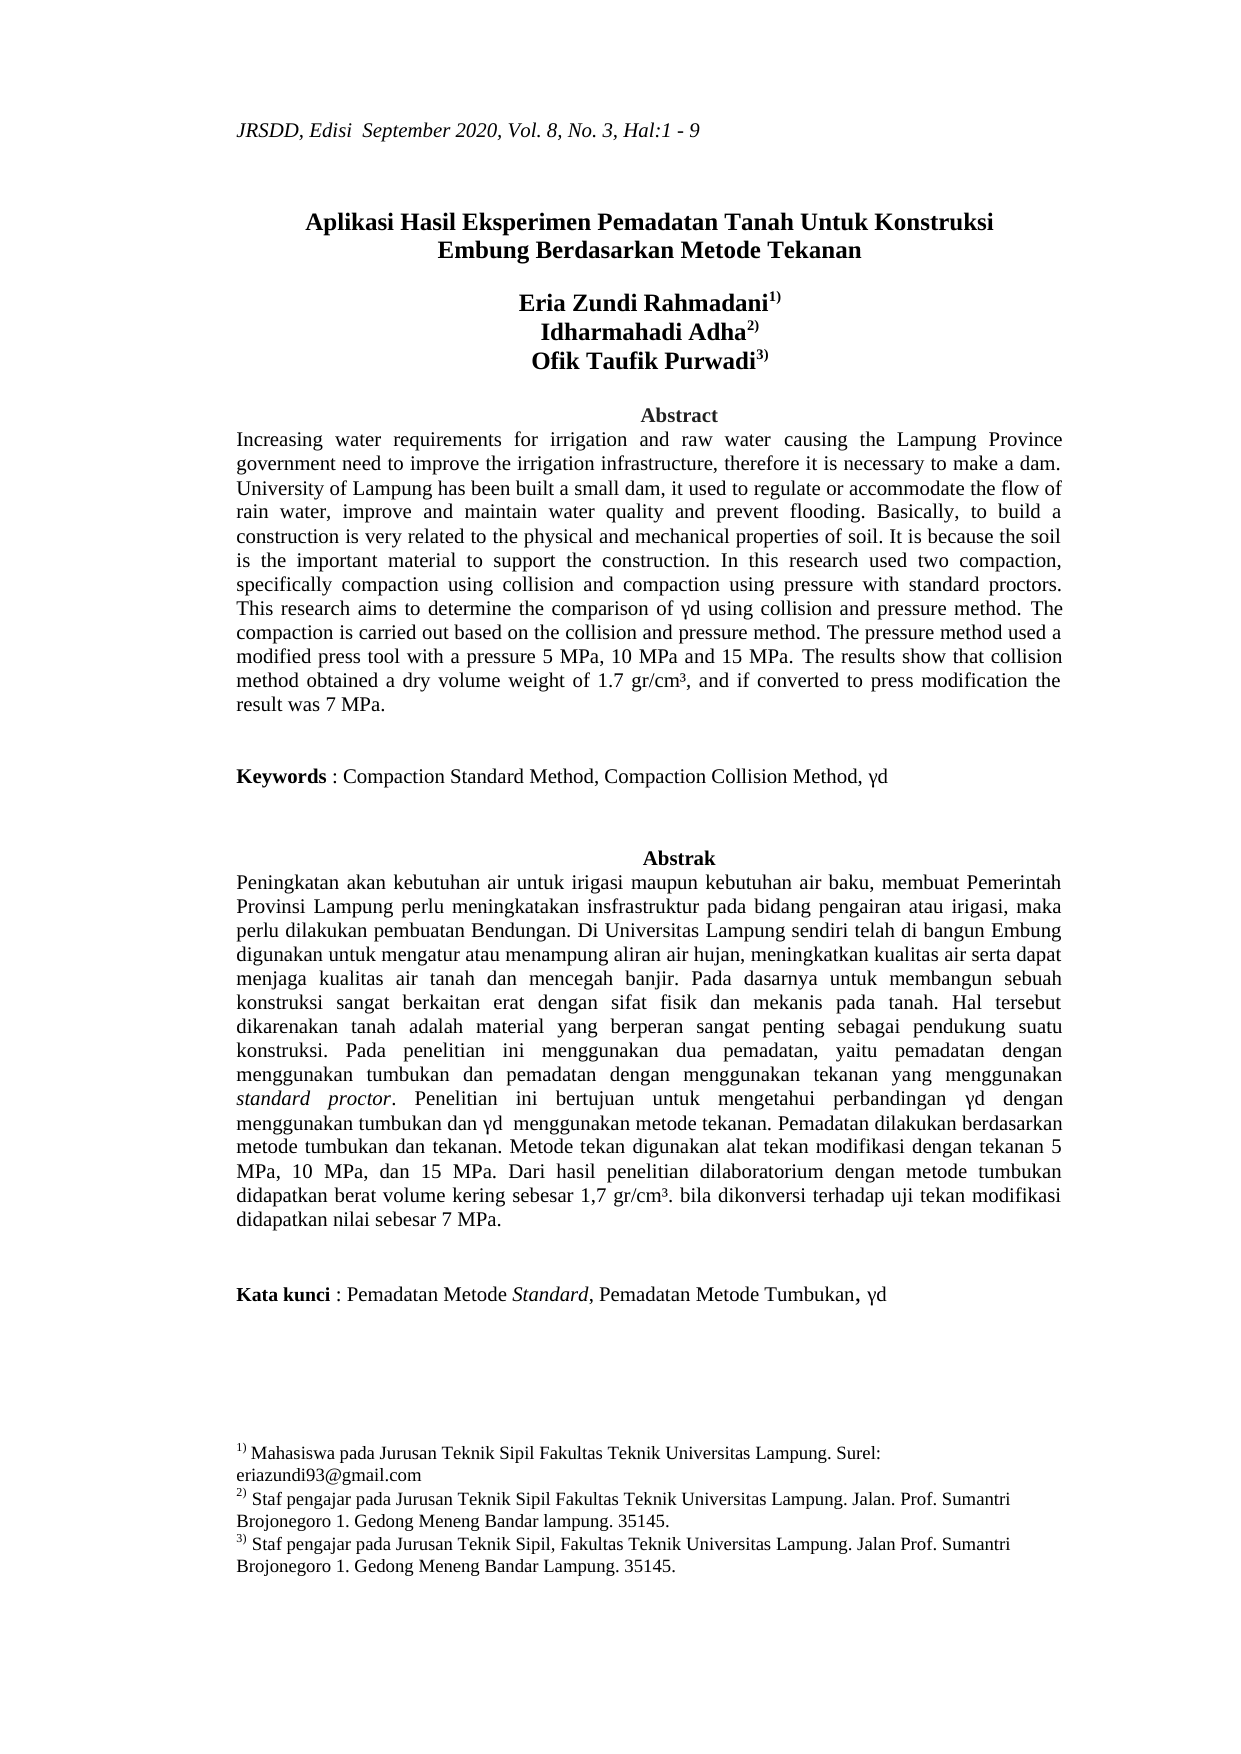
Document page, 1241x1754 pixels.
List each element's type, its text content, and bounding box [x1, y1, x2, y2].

text Ofik Taufik Purwadi) [236, 346, 1063, 374]
text Keywords : Compaction Standard Method, Compaction Collision Method, γd [236, 764, 1063, 788]
text Kata kunci : Pemadatan Metode Standard, Pemadatan Metode Tumbukan, γd [236, 1278, 1063, 1306]
text Abstrak [295, 846, 1004, 870]
text Aplikasi Hasil Eksperimen Pemadatan Tanah Untuk Konstruksi Embung Berdasarkan Metode Tekanan [295, 207, 1004, 264]
text Idharmahadi Adha) [236, 317, 1063, 346]
text ) Staf pengajar pada Jurusan Teknik Sipil, Fakultas Teknik Universitas Lampung. Jalan Prof. Sumantri Brojonegoro 1. Gedong Meneng Bandar Lampung. 35145. [236, 1531, 1063, 1577]
text Peningkatan akan kebutuhan air untuk irigasi maupun kebutuhan air baku, membuat Pemerintah Provinsi Lampung perlu meningkatakan insfrastruktur pada bidang pengairan atau irigasi, maka perlu dilakukan pembuatan Bendungan. Di Universitas Lampung sendiri telah di bangun Embung digunakan untuk mengatur atau menampung aliran air hujan, meningkatkan kualitas air serta dapat menjaga kualitas air tanah dan mencegah banjir. Pada dasarnya untuk membangun sebuah konstruksi sangat berkaitan erat dengan sifat fisik dan mekanis pada tanah. Hal tersebut dikarenakan tanah adalah material yang berperan sangat penting sebagai pendukung suatu konstruksi. Pada penelitian ini menggunakan dua pemadatan, yaitu pemadatan dengan menggunakan tumbukan dan pemadatan dengan menggunakan tekanan yang menggunakan standard proctor. Penelitian ini bertujuan untuk mengetahui perbandingan γd dengan menggunakan tumbukan dan γd menggunakan metode tekanan. Pemadatan dilakukan berdasarkan metode tumbukan dan tekanan. Metode tekan digunakan alat tekan modifikasi dengan tekanan 5 MPa, 10 MPa, dan 15 MPa. Dari hasil penelitian dilaboratorium dengan metode tumbukan didapatkan berat volume kering sebesar 1,7 gr/cm³. bila dikonversi terhadap uji tekan modifikasi didapatkan nilai sebesar 7 MPa. [236, 870, 1063, 1231]
text Increasing water requirements for irrigation and raw water causing the Lampung Province government need to improve the irrigation infrastructure, therefore it is necessary to make a dam. University of Lampung has been built a small dam, it used to regulate or accommodate the flow of rain water, improve and maintain water quality and prevent flooding. Basically, to build a construction is very related to the physical and mechanical properties of soil. It is because the soil is the important material to support the construction. In this research used two compaction, specifically compaction using collision and compaction using pressure with standard proctors. This research aims to determine the comparison of γd using collision and pressure method. The compaction is carried out based on the collision and pressure method. The pressure method used a modified press tool with a pressure 5 MPa, 10 MPa and 15 MPa. The results show that collision method obtained a dry volume weight of 1.7 gr/cm³, and if converted to press modification the result was 7 MPa. [236, 427, 1063, 716]
text Abstract [295, 403, 1004, 427]
text ) Mahasiswa pada Jurusan Teknik Sipil Fakultas Teknik Universitas Lampung. Surel: eriazundi93@gmail.com [236, 1440, 1063, 1486]
text ) Staf pengajar pada Jurusan Teknik Sipil Fakultas Teknik Universitas Lampung. Jalan. Prof. Sumantri Brojonegoro 1. Gedong Meneng Bandar lampung. 35145. [236, 1486, 1063, 1531]
text Eria Zundi Rahmadani) [236, 288, 1063, 317]
